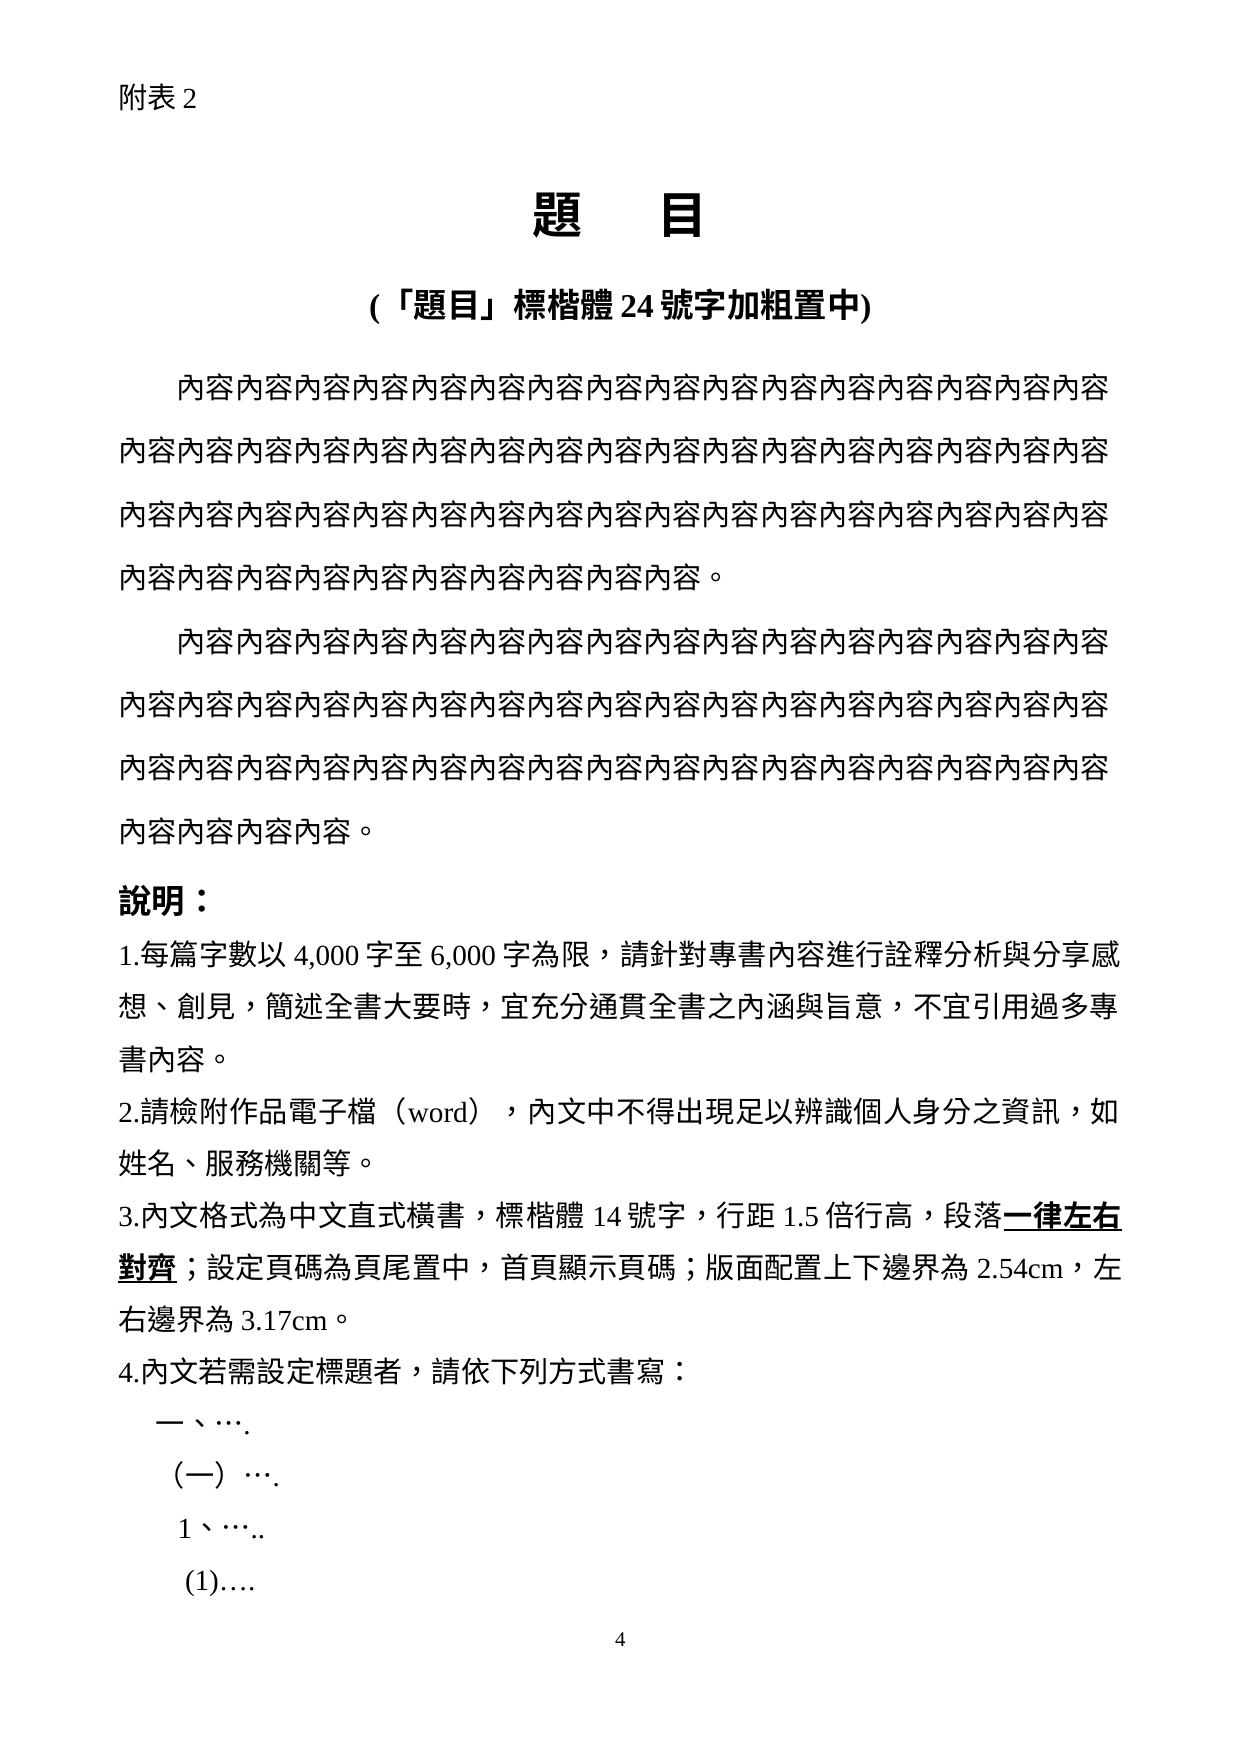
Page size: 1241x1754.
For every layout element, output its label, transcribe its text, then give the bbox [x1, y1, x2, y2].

text 1、….. [156, 1497, 1122, 1549]
text 說明： [118, 872, 1122, 924]
text 題 目 [118, 176, 1122, 248]
list 內文若需設定標題者，請依下列方式書寫： [118, 1341, 1122, 1393]
text (「題目」標楷體24號字加粗置中) [118, 284, 1122, 326]
text 內容內容內容內容內容內容內容內容內容內容內容內容內容內容內容內容內容內容內容內容內容內容內容內容內容內容內容內容內容內容內容內容內容內容內容內容內容內容內容內容內容內容內容內容內容內容內容內容內容內容內容內容內容內容內容內容內容內容內容內容。 [118, 364, 1122, 597]
text 一、…. [156, 1393, 1122, 1445]
list 請檢附作品電子檔（word），內文中不得出現足以辨識個人身分之資訊，如姓名、服務機關等。 [118, 1080, 1122, 1184]
text 附表2 [118, 75, 1122, 117]
list 每篇字數以4,000字至6,000字為限，請針對專書內容進行詮釋分析與分享感想、創見，簡述全書大要時，宜充分通貫全書之內涵與旨意，不宜引用過多專書內容。 [118, 924, 1122, 1080]
text (1)…. [156, 1549, 1122, 1601]
list 內文格式為中文直式橫書，標楷體14號字，行距1.5倍行高，段落一律左右對齊；設定頁碼為頁尾置中，首頁顯示頁碼；版面配置上下邊界為2.54cm，左右邊界為3.17cm。 [118, 1184, 1122, 1341]
text 內容內容內容內容內容內容內容內容內容內容內容內容內容內容內容內容內容內容內容內容內容內容內容內容內容內容內容內容內容內容內容內容內容內容內容內容內容內容內容內容內容內容內容內容內容內容內容內容內容內容內容內容內容內容。 [118, 618, 1122, 851]
text （一）…. [156, 1445, 1122, 1497]
